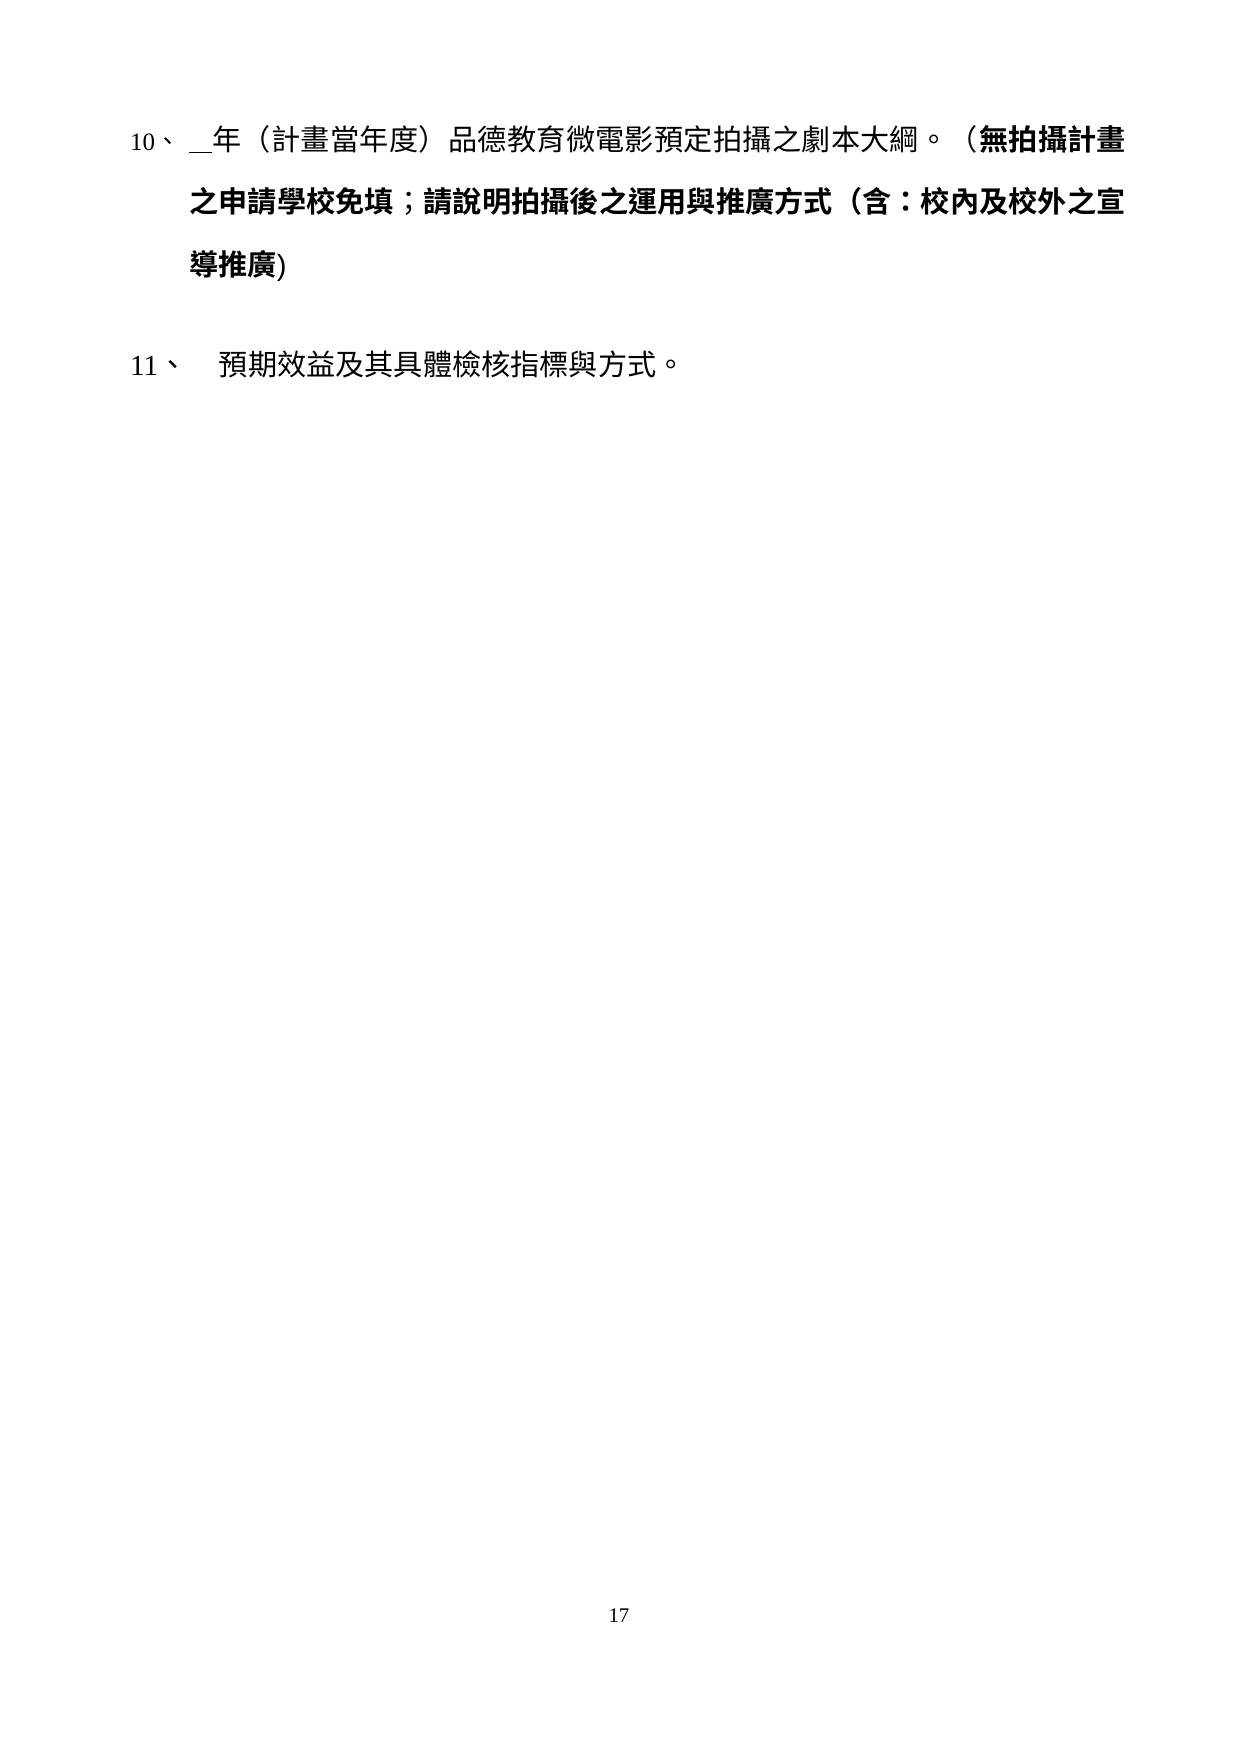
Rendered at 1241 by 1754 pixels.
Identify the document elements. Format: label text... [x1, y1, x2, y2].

list 預期效益及其具體檢核指標與方式。 [130, 321, 1126, 383]
list 年（計畫當年度）品德教育微電影預定拍攝之劇本大綱。（無拍攝計畫之申請學校免填；請說明拍攝後之運用與推廣方式（含：校內及校外之宣導推廣) [130, 96, 1126, 283]
